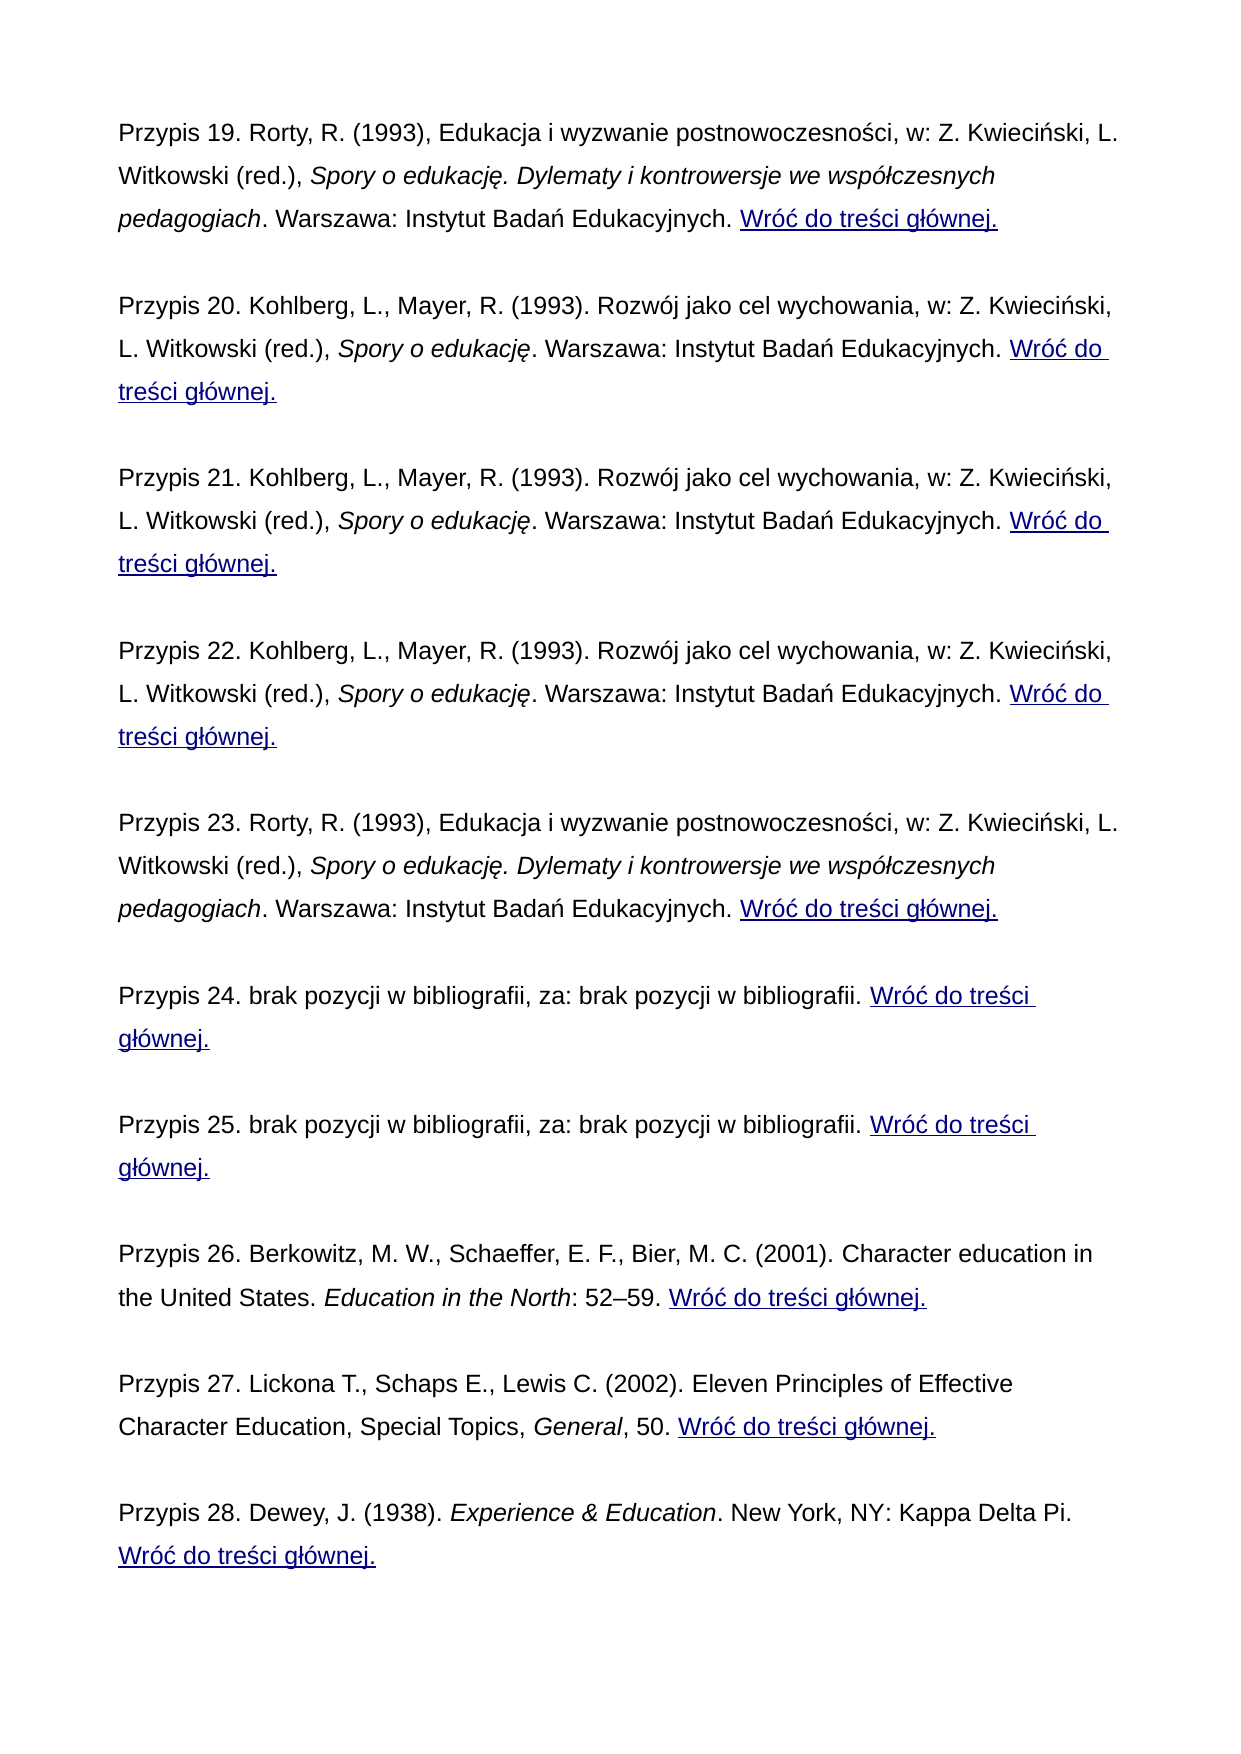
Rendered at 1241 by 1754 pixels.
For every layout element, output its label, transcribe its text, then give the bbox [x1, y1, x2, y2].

text Przypis 27. Lickona T., Schaps E., Lewis C. (2002). Eleven Principles of Effective Character Education, Special Topics, General, 50. Wróć do treści głównej. [118, 1369, 1122, 1441]
text Przypis 23. Rorty, R. (1993), Edukacja i wyzwanie postnowoczesności, w: Z. Kwieciński, L. Witkowski (red.), Spory o edukację. Dylematy i kontrowersje we współczesnych pedagogiach. Warszawa: Instytut Badań Edukacyjnych. Wróć do treści głównej. [118, 808, 1122, 923]
text Przypis 28. Dewey, J. (1938). Experience & Education. New York, NY: Kappa Delta Pi. Wróć do treści głównej. [118, 1498, 1122, 1570]
text Przypis 20. Kohlberg, L., Mayer, R. (1993). Rozwój jako cel wychowania, w: Z. Kwieciński, L. Witkowski (red.), Spory o edukację. Warszawa: Instytut Badań Edukacyjnych. Wróć do treści głównej. [118, 291, 1122, 406]
text Przypis 24. brak pozycji w bibliografii, za: brak pozycji w bibliografii. Wróć do treści głównej. [118, 981, 1122, 1052]
text Przypis 22. Kohlberg, L., Mayer, R. (1993). Rozwój jako cel wychowania, w: Z. Kwieciński, L. Witkowski (red.), Spory o edukację. Warszawa: Instytut Badań Edukacyjnych. Wróć do treści głównej. [118, 636, 1122, 751]
text Przypis 26. Berkowitz, M. W., Schaeffer, E. F., Bier, M. C. (2001). Character education in the United States. Education in the North: 52–59. Wróć do treści głównej. [118, 1239, 1122, 1311]
text Przypis 19. Rorty, R. (1993), Edukacja i wyzwanie postnowoczesności, w: Z. Kwieciński, L. Witkowski (red.), Spory o edukację. Dylematy i kontrowersje we współczesnych pedagogiach. Warszawa: Instytut Badań Edukacyjnych. Wróć do treści głównej. [118, 118, 1122, 233]
text Przypis 21. Kohlberg, L., Mayer, R. (1993). Rozwój jako cel wychowania, w: Z. Kwieciński, L. Witkowski (red.), Spory o edukację. Warszawa: Instytut Badań Edukacyjnych. Wróć do treści głównej. [118, 463, 1122, 578]
text Przypis 25. brak pozycji w bibliografii, za: brak pozycji w bibliografii. Wróć do treści głównej. [118, 1110, 1122, 1182]
